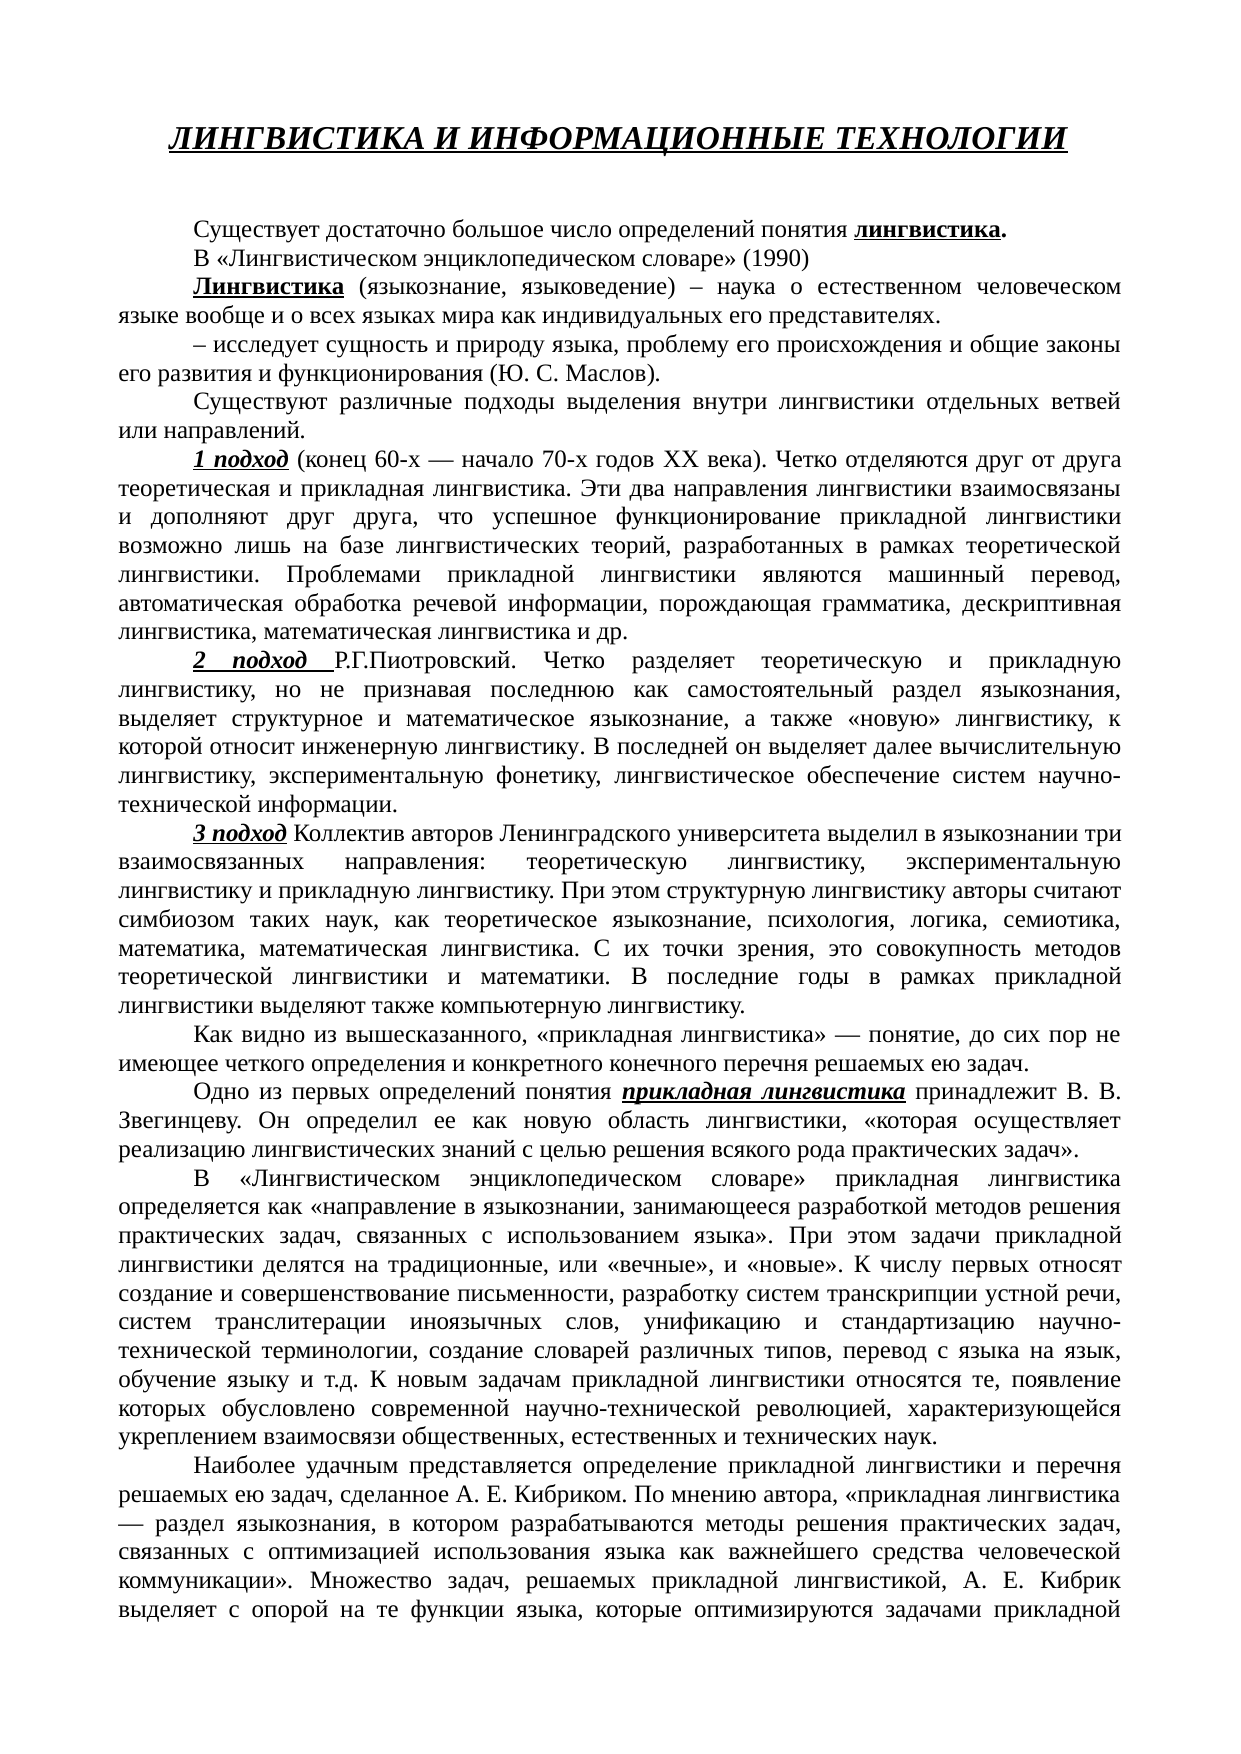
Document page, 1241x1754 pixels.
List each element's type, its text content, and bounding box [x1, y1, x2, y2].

text Наиболее удачным представляется определение прикладной лингвистики и перечня решаемых ею задач, сделанное А. Е. Кибриком. По мнению автора, «прикладная лингвистика — раздел языкознания, в котором разрабатываются методы решения практических задач, связанных с оптимизацией использования языка как важнейшего средства человеческой коммуникации». Множество задач, решаемых прикладной лингвистикой, А. Е. Кибрик выделяет с опорой на те функции языка, которые оптимизируются задачами прикладной [118, 1450, 1122, 1623]
text Существуют различные подходы выделения внутри лингвистики отдельных ветвей или направлений. [118, 386, 1122, 444]
text – исследует сущность и природу языка, проблему его происхождения и общие законы его развития и функционирования (Ю. С. Маслов). [118, 329, 1122, 386]
text ЛИНГВИСТИКА И ИНФОРМАЦИОННЫЕ ТЕХНОЛОГИИ [118, 118, 1122, 156]
text В «Лингвистическом энциклопедическом словаре» (1990) [118, 243, 1122, 271]
text В «Лингвистическом энциклопедическом словаре» прикладная лингвистика определяется как «направление в языкознании, занимающееся разработкой методов решения практических задач, связанных с использованием языка». При этом задачи прикладной лингвистики делятся на традиционные, или «вечные», и «новые». К числу первых относят создание и совершенствование письменности, разработку систем транскрипции устной речи, систем транслитерации иноязычных слов, унификацию и стандартизацию научно-технической терминологии, создание словарей различных типов, перевод с языка на язык, обучение языку и т.д. К новым задачам прикладной лингвистики относятся те, появление которых обусловлено современной научно-технической революцией, характеризующейся укреплением взаимосвязи общественных, естественных и технических наук. [118, 1163, 1122, 1450]
text 1 подход (конец 60-х — начало 70-х годов XX века). Четко отделяются друг от друга теоретическая и прикладная лингвистика. Эти два направления лингвистики взаимосвязаны и дополняют друг друга, что успешное функционирование прикладной лингвистики возможно лишь на базе лингвистических теорий, разработанных в рамках теоретической лингвистики. Проблемами прикладной лингвистики являются машинный перевод, автоматическая обработка речевой информации, порождающая грамматика, дескриптивная лингвистика, математическая лингвистика и др. [118, 444, 1122, 645]
text Существует достаточно большое число определений понятия лингвистика. [118, 214, 1122, 243]
text Одно из первых определений понятия прикладная лингвистика принадлежит В. В. Звегинцеву. Он определил ее как новую область лингвистики, «которая осуществляет реализацию лингвистических знаний с целью решения всякого рода практических задач». [118, 1076, 1122, 1163]
text Как видно из вышесказанного, «прикладная лингвистика» — понятие, до сих пор не имеющее четкого определения и конкретного конечного перечня решаемых ею задач. [118, 1019, 1122, 1076]
text Лингвистика (языкознание, языковедение) – наука о естественном человеческом языке вообще и о всех языках мира как индивидуальных его представителях. [118, 271, 1122, 329]
text 3 подход Коллектив авторов Ленинградского университета выделил в языкознании три взаимосвязанных направления: теоретическую лингвистику, экспериментальную лингвистику и прикладную лингвистику. При этом структурную лингвистику авторы считают симбиозом таких наук, как теоретическое языкознание, психология, логика, семиотика, математика, математическая лингвистика. С их точки зрения, это совокупность методов теоретической лингвистики и математики. В последние годы в рамках прикладной лингвистики выделяют также компьютерную лингвистику. [118, 818, 1122, 1019]
text 2 подход Р.Г.Пиотровский. Четко разделяет теоретическую и прикладную лингвистику, но не признавая последнюю как самостоятельный раздел языкознания, выделяет структурное и математическое языкознание, а также «новую» лингвистику, к которой относит инженерную лингвистику. В последней он выделяет далее вычислительную лингвистику, экспериментальную фонетику, лингвистическое обеспечение систем научно-технической информации. [118, 645, 1122, 818]
